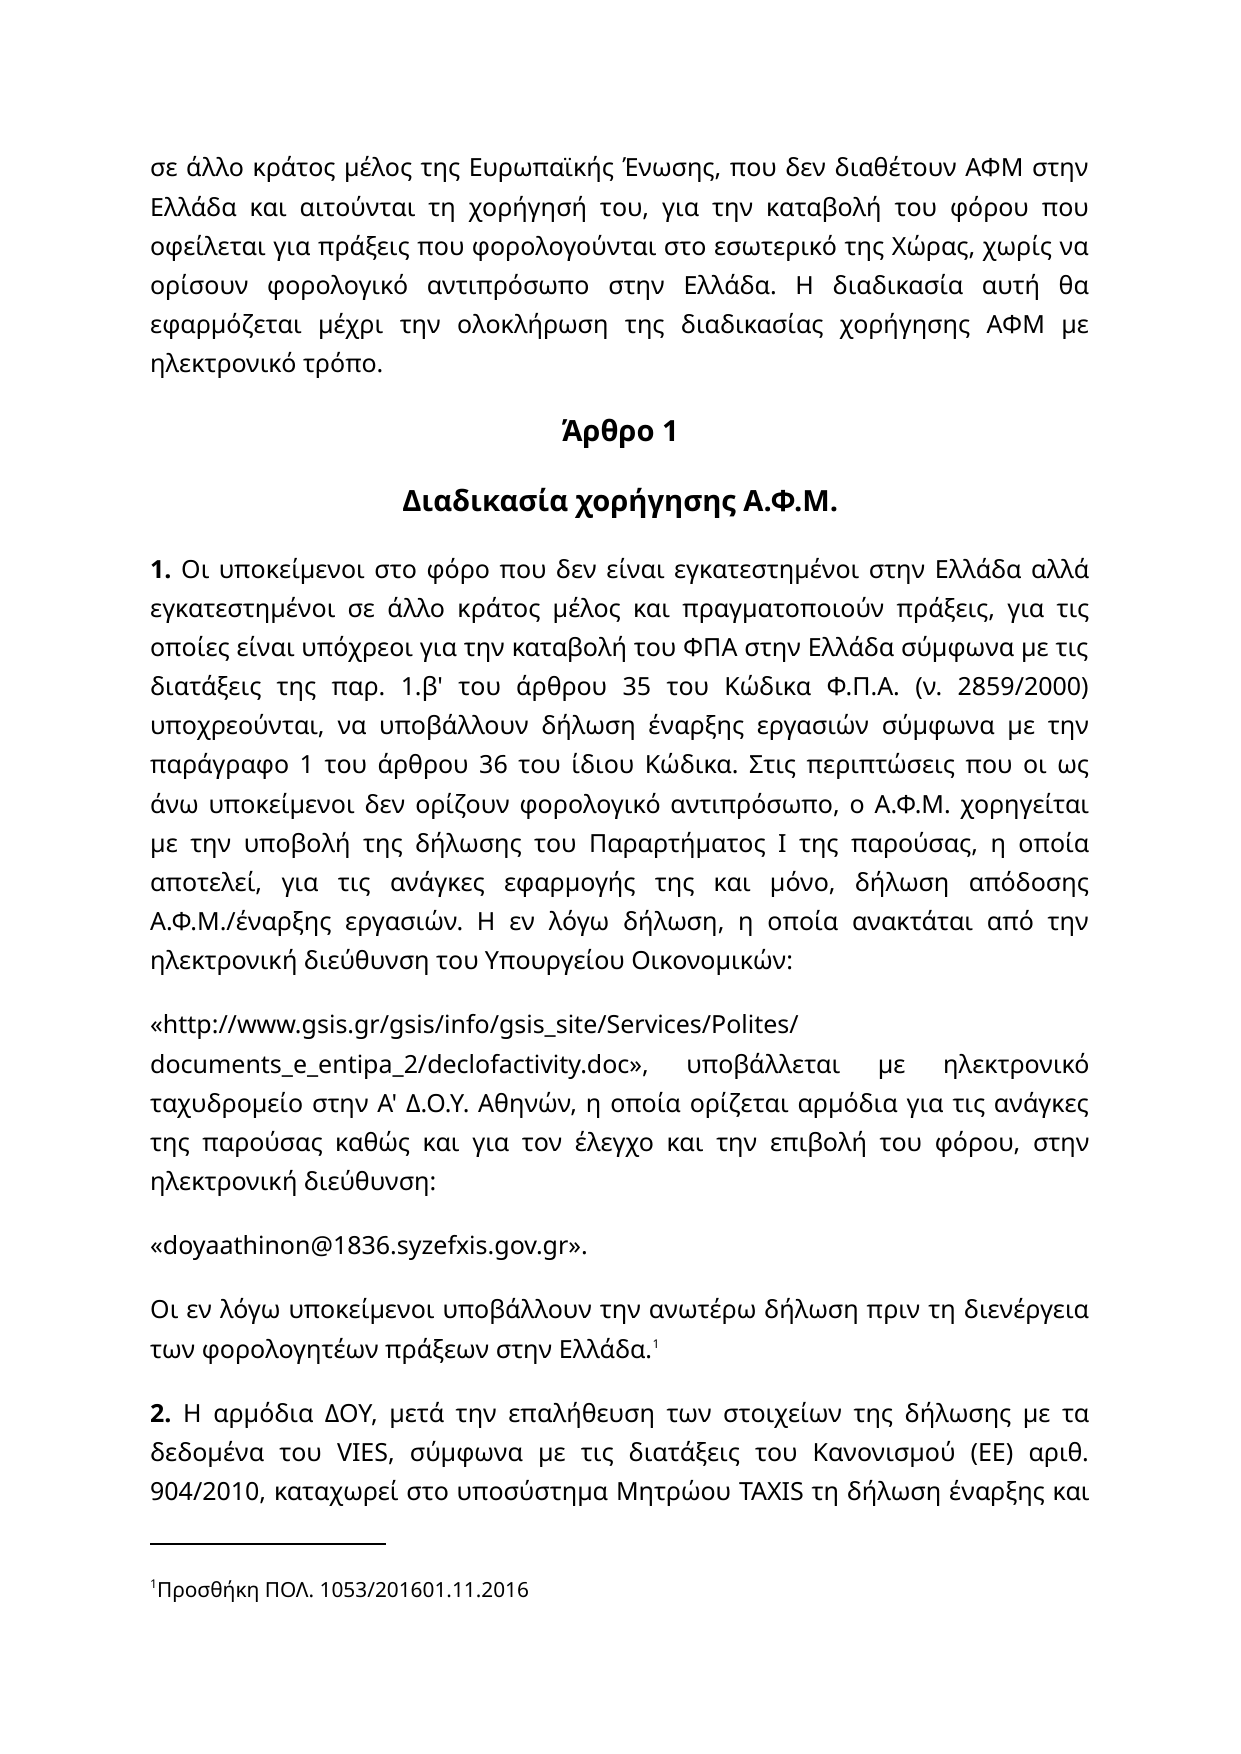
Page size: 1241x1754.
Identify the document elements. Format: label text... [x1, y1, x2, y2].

text Προσθήκη ΠΟΛ. 1053/201601.11.2016 [150, 1576, 1090, 1604]
text «http://www.gsis.gr/gsis/info/gsis_site/Services/Polites/documents_e_entipa_2/declofactivity.doc», υποβάλλεται με ηλεκτρονικό ταχυδρομείο στην Α' Δ.Ο.Υ. Αθηνών, η οποία ορίζεται αρμόδια για τις ανάγκες της παρούσας καθώς και για τον έλεγχο και την επιβολή του φόρου, στην ηλεκτρονική διεύθυνση: [150, 1007, 1090, 1198]
text σε άλλο κράτος μέλος της Ευρωπαϊκής Ένωσης, που δεν διαθέτουν ΑΦΜ στην Ελλάδα και αιτούνται τη χορήγησή του, για την καταβολή του φόρου που οφείλεται για πράξεις που φορολογούνται στο εσωτερικό της Χώρας, χωρίς να ορίσουν φορολογικό αντιπρόσωπο στην Ελλάδα. Η διαδικασία αυτή θα εφαρμόζεται μέχρι την ολοκλήρωση της διαδικασίας χορήγησης ΑΦΜ με ηλεκτρονικό τρόπο. [150, 150, 1090, 380]
subtitle Διαδικασία χορήγησης Α.Φ.Μ. [150, 481, 1090, 520]
text «doyaathinon@1836.syzefxis.gov.gr». [150, 1228, 1090, 1262]
text 1. Οι υποκείμενοι στο φόρο που δεν είναι εγκατεστημένοι στην Ελλάδα αλλά εγκατεστημένοι σε άλλο κράτος μέλος και πραγματοποιούν πράξεις, για τις οποίες είναι υπόχρεοι για την καταβολή του ΦΠΑ στην Ελλάδα σύμφωνα με τις διατάξεις της παρ. 1.β' του άρθρου 35 του Κώδικα Φ.Π.Α. (ν. 2859/2000) υποχρεούνται, να υποβάλλουν δήλωση έναρξης εργασιών σύμφωνα με την παράγραφο 1 του άρθρου 36 του ίδιου Κώδικα. Στις περιπτώσεις που οι ως άνω υποκείμενοι δεν ορίζουν φορολογικό αντιπρόσωπο, ο Α.Φ.Μ. χορηγείται με την υποβολή της δήλωσης του Παραρτήματος Ι της παρούσας, η οποία αποτελεί, για τις ανάγκες εφαρμογής της και μόνο, δήλωση απόδοσης Α.Φ.Μ./έναρξης εργασιών. Η εν λόγω δήλωση, η οποία ανακτάται από την ηλεκτρονική διεύθυνση του Υπουργείου Οικονομικών: [150, 551, 1090, 977]
subtitle Άρθρο 1 [150, 410, 1090, 450]
text Οι εν λόγω υποκείμενοι υποβάλλουν την ανωτέρω δήλωση πριν τη διενέργεια των φορολογητέων πράξεων στην Ελλάδα. [150, 1292, 1090, 1365]
text 2. Η αρμόδια ΔΟΥ, μετά την επαλήθευση των στοιχείων της δήλωσης με τα δεδομένα του VIES, σύμφωνα με τις διατάξεις του Κανονισμού (ΕΕ) αριθ. 904/2010, καταχωρεί στο υποσύστημα Μητρώου TAXIS τη δήλωση έναρξης και [150, 1395, 1090, 1508]
